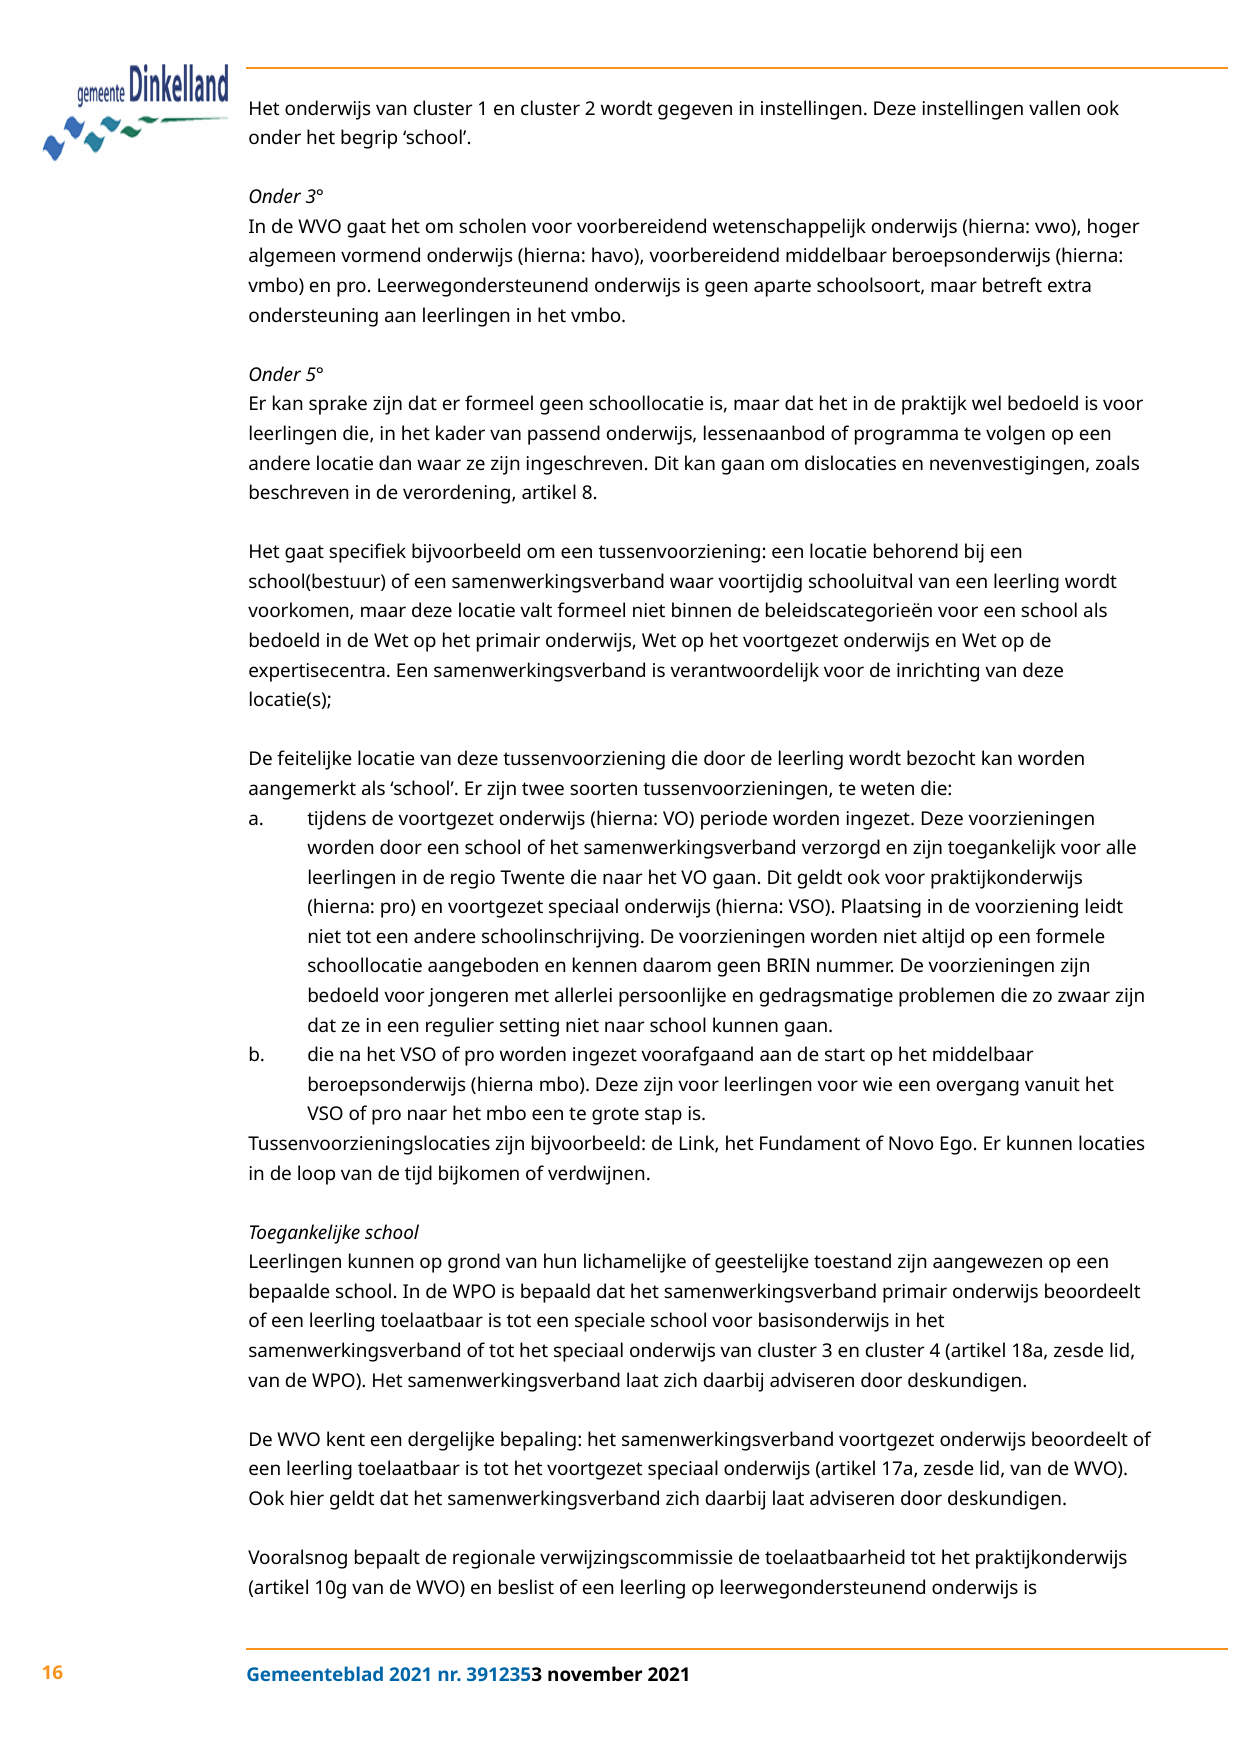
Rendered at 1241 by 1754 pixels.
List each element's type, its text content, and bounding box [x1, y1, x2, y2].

text Het gaat specifiek bijvoorbeeld om een tussenvoorziening: een locatie behorend bij een school(bestuur) of een samenwerkingsverband waar voortijdig schooluitval van een leerling wordt voorkomen, maar deze locatie valt formeel niet binnen de beleidscategorieën voor een school als bedoeld in de Wet op het primair onderwijs, Wet op het voortgezet onderwijs en Wet op de expertisecentra. Een samenwerkingsverband is verantwoordelijk voor de inrichting van deze locatie(s); [248, 538, 1152, 712]
text De WVO kent een dergelijke bepaling: het samenwerkingsverband voortgezet onderwijs beoordeelt of een leerling toelaatbaar is tot het voortgezet speciaal onderwijs (artikel 17a, zesde lid, van de WVO). Ook hier geldt dat het samenwerkingsverband zich daarbij laat adviseren door deskundigen. [248, 1426, 1152, 1511]
text Het onderwijs van cluster 1 en cluster 2 wordt gegeven in instellingen. Deze instellingen vallen ook onder het begrip ‘school’. [248, 95, 1152, 150]
list die na het VSO of pro worden ingezet voorafgaand aan de start op het middelbaar beroepsonderwijs (hierna mbo). Deze zijn voor leerlingen voor wie een overgang vanuit het VSO of pro naar het mbo een te grote stap is. [248, 1041, 1152, 1126]
picture [41, 47, 231, 172]
list tijdens de voortgezet onderwijs (hierna: VO) periode worden ingezet. Deze voorzieningen worden door een school of het samenwerkingsverband verzorgd en zijn toegankelijk voor alle leerlingen in de regio Twente die naar het VO gaan. Dit geldt ook voor praktijkonderwijs (hierna: pro) en voortgezet speciaal onderwijs (hierna: VSO). Plaatsing in de voorziening leidt niet tot een andere schoolinschrijving. De voorzieningen worden niet altijd op een formele schoollocatie aangeboden en kennen daarom geen BRIN nummer. De voorzieningen zijn bedoeld voor jongeren met allerlei persoonlijke en gedragsmatige problemen die zo zwaar zijn dat ze in een regulier setting niet naar school kunnen gaan. [248, 805, 1152, 1038]
text Tussenvoorzieningslocaties zijn bijvoorbeeld: de Link, het Fundament of Novo Ego. Er kunnen locaties in de loop van de tijd bijkomen of verdwijnen. [248, 1130, 1152, 1186]
text Er kan sprake zijn dat er formeel geen schoollocatie is, maar dat het in de praktijk wel bedoeld is voor leerlingen die, in het kader van passend onderwijs, lessenaanbod of programma te volgen op een andere locatie dan waar ze zijn ingeschreven. Dit kan gaan om dislocaties en nevenvestigingen, zoals beschreven in de verordening, artikel 8. [248, 391, 1152, 505]
text Leerlingen kunnen op grond van hun lichamelijke of geestelijke toestand zijn aangewezen op een bepaalde school. In de WPO is bepaald dat het samenwerkingsverband primair onderwijs beoordeelt of een leerling toelaatbaar is tot een speciale school voor basisonderwijs in het samenwerkingsverband of tot het speciaal onderwijs van cluster 3 en cluster 4 (artikel 18a, zesde lid, van de WPO). Het samenwerkingsverband laat zich daarbij adviseren door deskundigen. [248, 1248, 1152, 1393]
text Onder 5° [248, 361, 1152, 387]
text Vooralsnog bepaalt de regionale verwijzingscommissie de toelaatbaarheid tot het praktijkonderwijs (artikel 10g van de WVO) en beslist of een leerling op leerwegondersteunend onderwijs is [248, 1544, 1152, 1600]
text In de WVO gaat het om scholen voor voorbereidend wetenschappelijk onderwijs (hierna: vwo), hoger algemeen vormend onderwijs (hierna: havo), voorbereidend middelbaar beroepsonderwijs (hierna: vmbo) en pro. Leerwegondersteunend onderwijs is geen aparte schoolsoort, maar betreft extra ondersteuning aan leerlingen in het vmbo. [248, 213, 1152, 328]
text Onder 3° [248, 183, 1152, 209]
text Toegankelijke school [248, 1219, 1152, 1245]
text De feitelijke locatie van deze tussenvoorziening die door de leerling wordt bezocht kan worden aangemerkt als ‘school’. Er zijn twee soorten tussenvoorzieningen, te weten die: [248, 746, 1152, 801]
